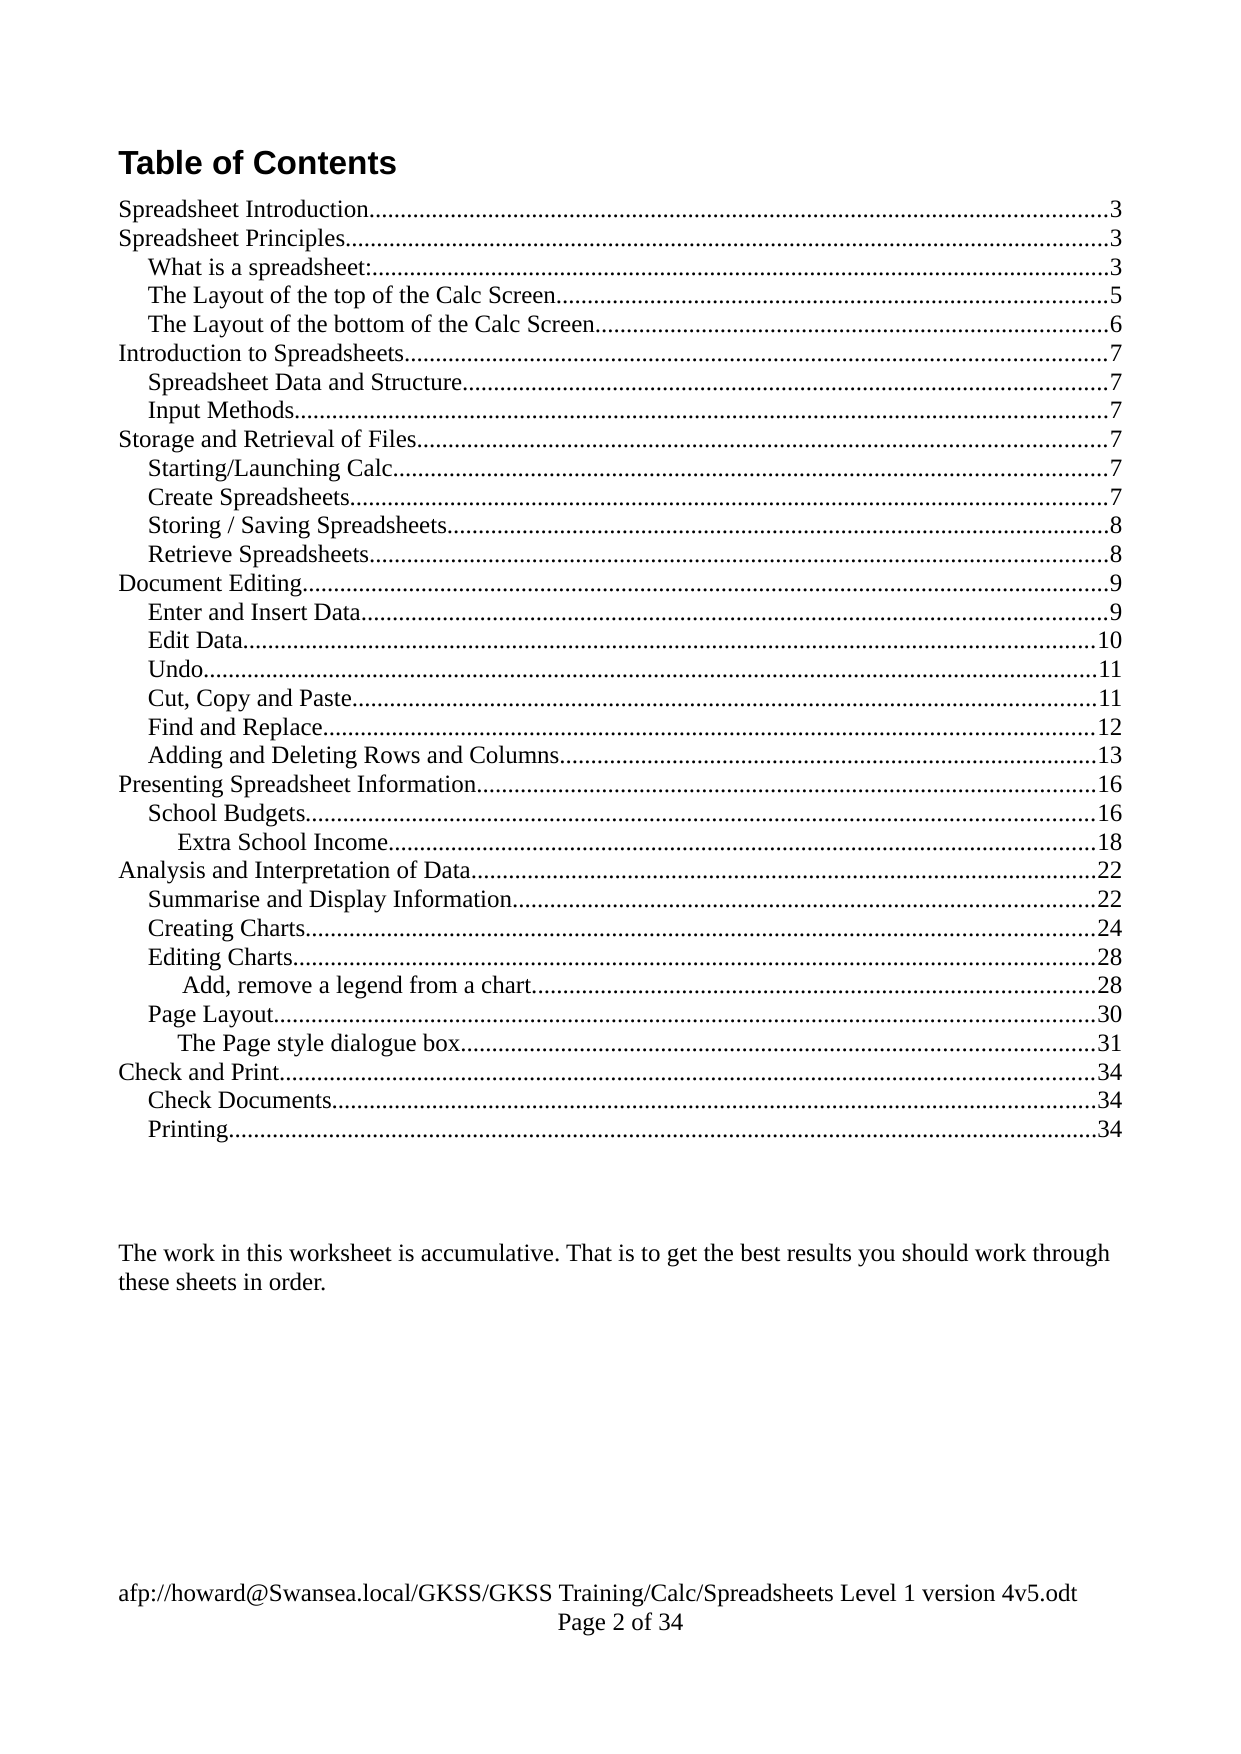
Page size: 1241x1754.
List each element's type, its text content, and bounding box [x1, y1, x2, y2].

text Spreadsheet Data and Structure 7 [148, 367, 1122, 395]
text The Layout of the bottom of the Calc Screen 6 [148, 309, 1122, 338]
text Page Layout 30 [148, 999, 1122, 1028]
text Spreadsheet Introduction 3 [118, 194, 1122, 223]
text Undo 11 [148, 654, 1122, 683]
text School Budgets 16 [148, 798, 1122, 827]
text Create Spreadsheets 7 [148, 482, 1122, 510]
text Adding and Deleting Rows and Columns 13 [148, 740, 1122, 769]
text Introduction to Spreadsheets 7 [118, 338, 1122, 367]
text Editing Charts 28 [148, 942, 1122, 970]
text Cut, Copy and Paste 11 [148, 683, 1122, 712]
text The Layout of the top of the Calc Screen 5 [148, 280, 1122, 309]
text What is a spreadsheet: 3 [148, 252, 1122, 280]
text Retrieve Spreadsheets 8 [148, 539, 1122, 568]
text Summarise and Display Information 22 [148, 884, 1122, 913]
text Storage and Retrieval of Files 7 [118, 424, 1122, 453]
text Check and Print 34 [118, 1057, 1122, 1085]
text Input Methods 7 [148, 395, 1122, 424]
subtitle Table of Contents [118, 143, 1122, 182]
text Extra School Income 18 [177, 827, 1122, 855]
text Creating Charts 24 [148, 913, 1122, 942]
text Starting/Launching Calc 7 [148, 453, 1122, 482]
text Edit Data 10 [148, 625, 1122, 654]
text The work in this worksheet is accumulative. That is to get the best results you should work through these sheets in order. [118, 1238, 1122, 1296]
text Spreadsheet Principles 3 [118, 223, 1122, 252]
text Document Editing 9 [118, 568, 1122, 597]
text The Page style dialogue box 31 [177, 1028, 1122, 1057]
text Printing 34 [148, 1114, 1122, 1143]
text Analysis and Interpretation of Data 22 [118, 855, 1122, 884]
text Add, remove a legend from a chart. 28 [177, 970, 1122, 999]
text Check Documents 34 [148, 1085, 1122, 1114]
text Storing / Saving Spreadsheets 8 [148, 510, 1122, 539]
text Presenting Spreadsheet Information 16 [118, 769, 1122, 798]
text Find and Replace 12 [148, 712, 1122, 740]
text Enter and Insert Data 9 [148, 597, 1122, 625]
